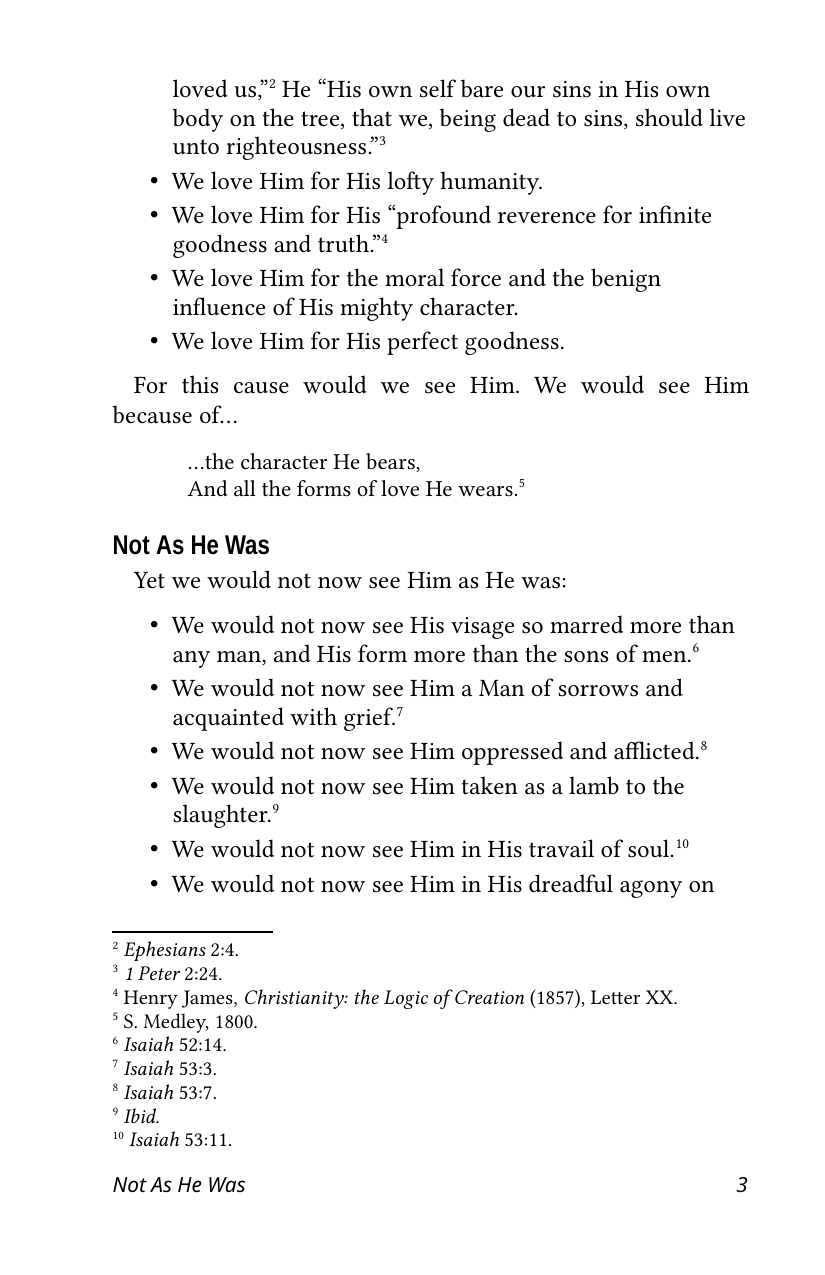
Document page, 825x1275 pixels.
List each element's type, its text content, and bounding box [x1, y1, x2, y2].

list We would not now see Him in His dreadful agony on [150, 870, 750, 898]
text And all the forms of love He wears. [187, 476, 750, 502]
list We would not now see Him a Man of sorrows and acquainted with grief. [150, 674, 750, 731]
list We would not now see Him oppressed and afflicted. [150, 737, 750, 766]
list We would not now see His visage so marred more than any man, and His form more than the sons of men. [150, 611, 750, 668]
list Isaiah 53:11. [112, 1128, 750, 1152]
list Ibid. [112, 1104, 750, 1128]
text For this cause would we see Him. We would see Him because of… [112, 371, 750, 429]
list Isaiah 53:3. [112, 1057, 750, 1081]
list Henry James, Christianity: the Logic of Creation (1857), Letter XX. [112, 986, 750, 1009]
list Isaiah 52:14. [112, 1033, 750, 1057]
text ...the character He bears, [187, 449, 750, 475]
text Yet we would not now see Him as He was: [112, 566, 750, 595]
list We love Him for His lofty humanity. [150, 167, 750, 195]
list We love Him for His perfect goodness. [150, 327, 750, 356]
list We love Him because, in “the great love wherewith He loved us,” He “His own self bare our sins in His own body on the tree, that we, being dead to sins, should live unto righteousness.” [150, 75, 750, 161]
subtitle Not As He Was [112, 529, 750, 560]
list We love Him for the moral force and the benign influence of His mighty character. [150, 264, 750, 321]
list We would not now see Him taken as a lamb to the slaughter. [150, 772, 750, 829]
list 1 Peter 2:24. [112, 962, 750, 986]
list Ephesians 2:4. [112, 938, 750, 962]
list Isaiah 53:7. [112, 1081, 750, 1104]
list We love Him for His “profound reverence for infinite goodness and truth.” [150, 201, 750, 258]
list We would not now see Him in His travail of soul. [150, 835, 750, 864]
text S. Medley, 1800. [112, 1009, 750, 1033]
